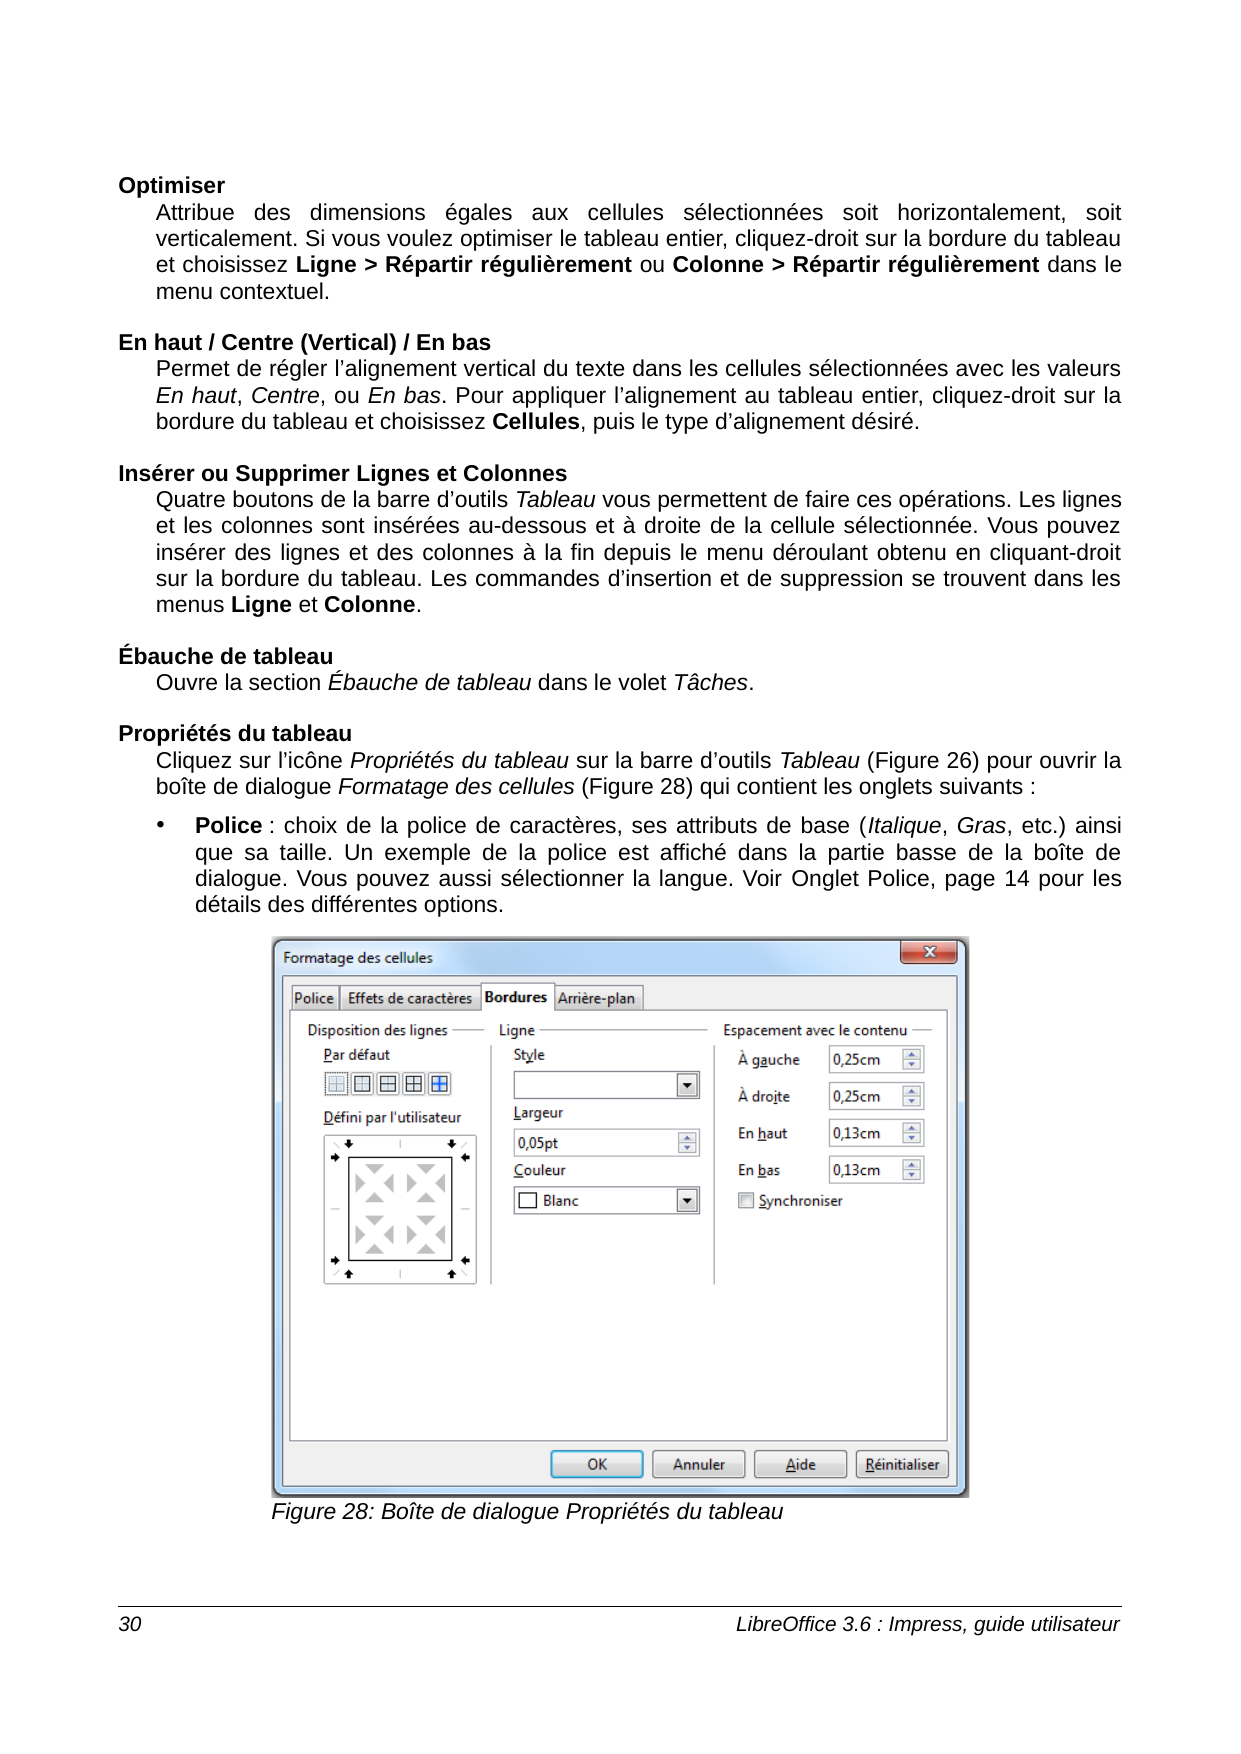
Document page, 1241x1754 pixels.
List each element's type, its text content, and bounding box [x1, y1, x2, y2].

text Permet de régler l’alignement vertical du texte dans les cellules sélectionnées avec les valeurs En haut, Centre, ou En bas. Pour appliquer l’alignement au tableau entier, cliquez-droit sur la bordure du tableau et choisissez Cellules, puis le type d’alignement désiré. [156, 355, 1122, 434]
text Propriétés du tableau [118, 720, 1122, 747]
text Quatre boutons de la barre d’outils Tableau vous permettent de faire ces opérations. Les lignes et les colonnes sont insérées au-dessous et à droite de la cellule sélectionnée. Vous pouvez insérer des lignes et des colonnes à la fin depuis le menu déroulant obtenu en cliquant-droit sur la bordure du tableau. Les commandes d’insertion et de suppression se trouvent dans les menus Ligne et Colonne. [156, 486, 1122, 618]
text Ouvre la section Ébauche de tableau dans le volet Tâches. [156, 669, 1122, 695]
picture [271, 936, 970, 1498]
text Optimiser [118, 172, 1122, 199]
text Attribue des dimensions égales aux cellules sélectionnées soit horizontalement, soit verticalement. Si vous voulez optimiser le tableau entier, cliquez-droit sur la bordure du tableau et choisissez Ligne > Répartir régulièrement ou Colonne > Répartir régulièrement dans le menu contextuel. [156, 199, 1122, 304]
text Cliquez sur l’icône Propriétés du tableau sur la barre d’outils Tableau (Figure 26) pour ouvrir la boîte de dialogue Formatage des cellules (Figure 28) qui contient les onglets suivants : [156, 747, 1122, 799]
text Figure 28: Boîte de dialogue Propriétés du tableau [271, 1498, 969, 1524]
text Insérer ou Supprimer Lignes et Colonnes [118, 459, 1122, 486]
list Police : choix de la police de caractères, ses attributs de base (Italique, Gras, etc.) ainsi que sa taille. Un exemple de la police est affiché dans la partie basse de la boîte de dialogue. Vous pouvez aussi sélectionner la langue. Voir Onglet Police, page 15 pour les détails des différentes options. [156, 812, 1122, 918]
text En haut / Centre (Vertical) / En bas [118, 329, 1122, 355]
text Ébauche de tableau [118, 643, 1122, 669]
